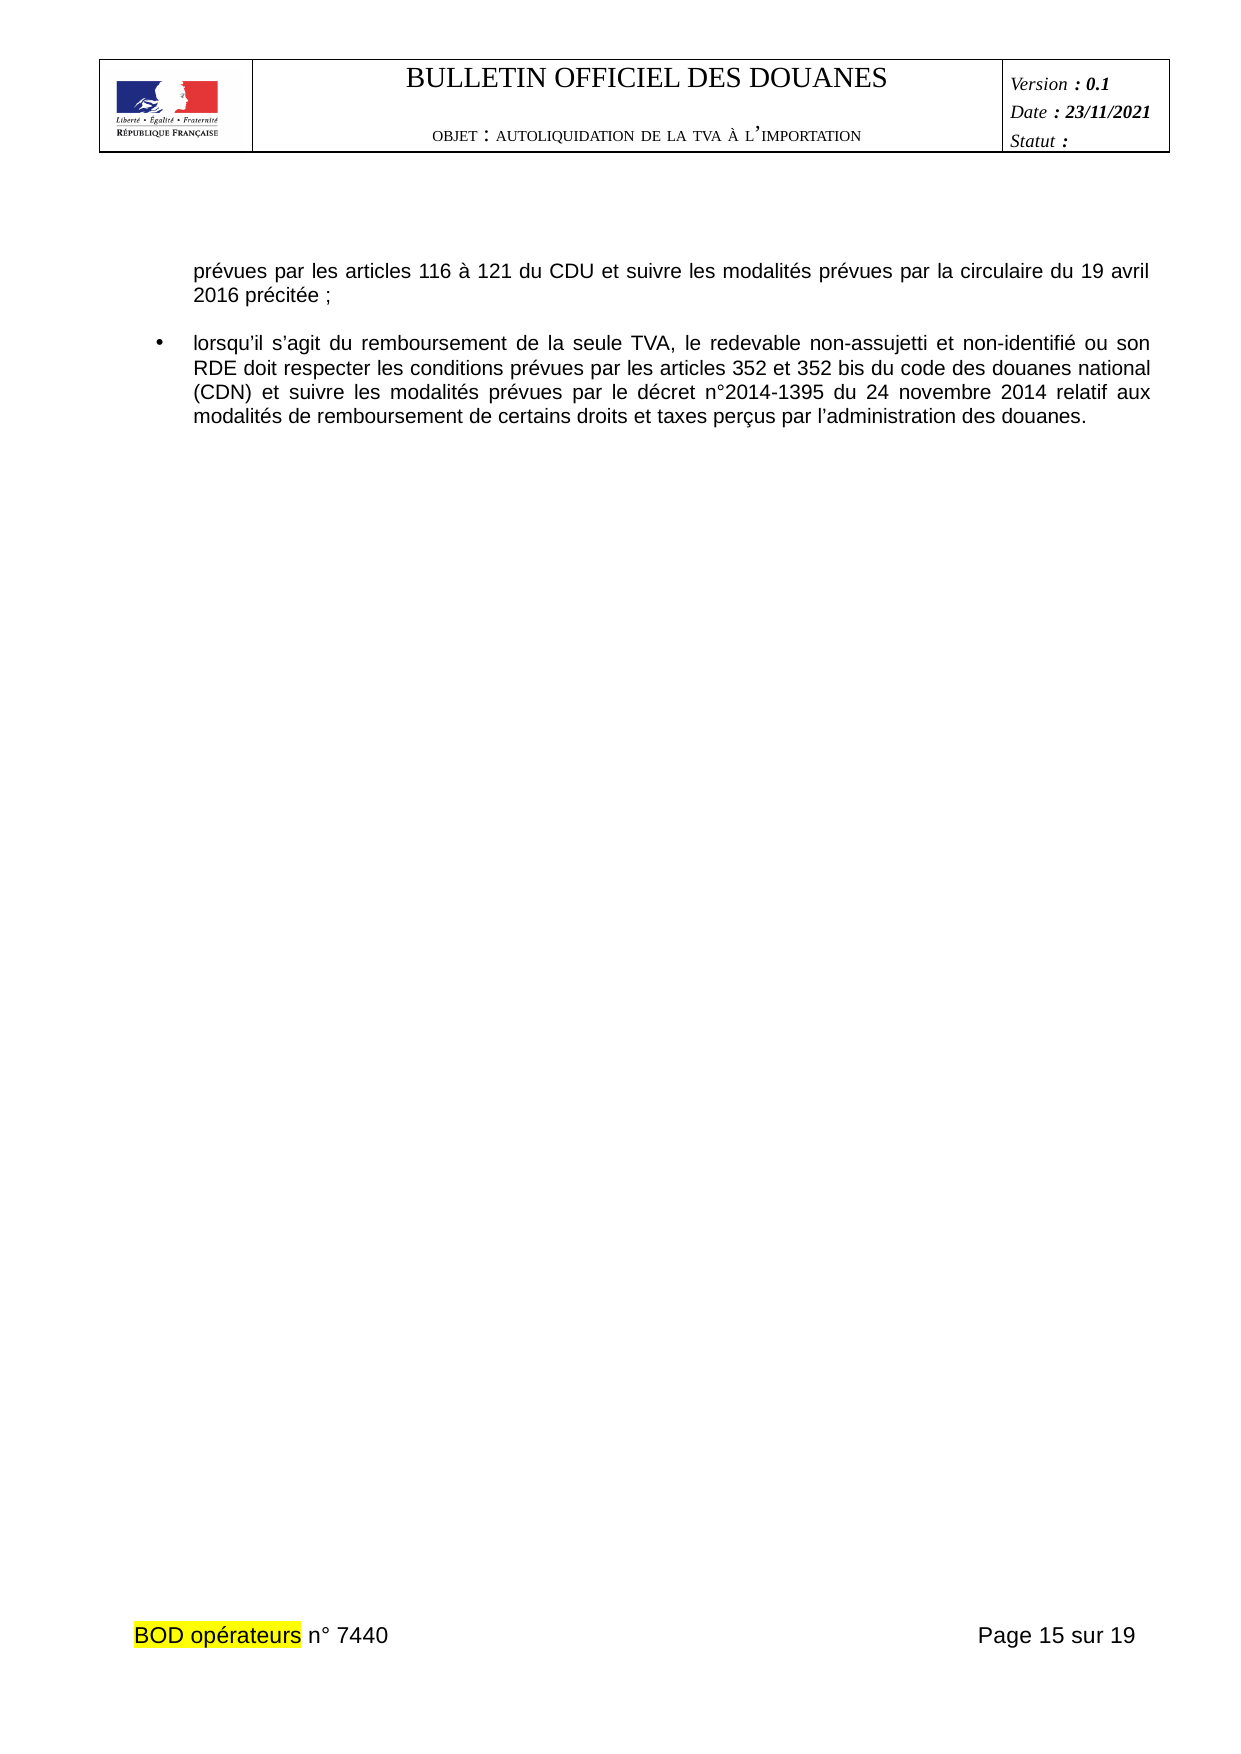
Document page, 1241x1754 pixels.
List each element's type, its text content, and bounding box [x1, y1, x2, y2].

picture [100, 66, 244, 151]
list lorsqu’il s’agit du remboursement de la seule TVA, le redevable non-assujetti et non-identifié ou son RDE doit respecter les conditions prévues par les articles 352 et 352 bis du code des douanes national (CDN) et suivre les modalités prévues par le décret n°2014-1395 du 24 novembre 2014 relatif aux modalités de remboursement de certains droits et taxes perçus par l’administration des douanes. [156, 331, 1152, 428]
picture [93, 66, 244, 160]
list prévues par les articles 116 à 121 du CDU et suivre les modalités prévues par la circulaire du 19 avril 2016 précitée ; [156, 259, 1152, 307]
